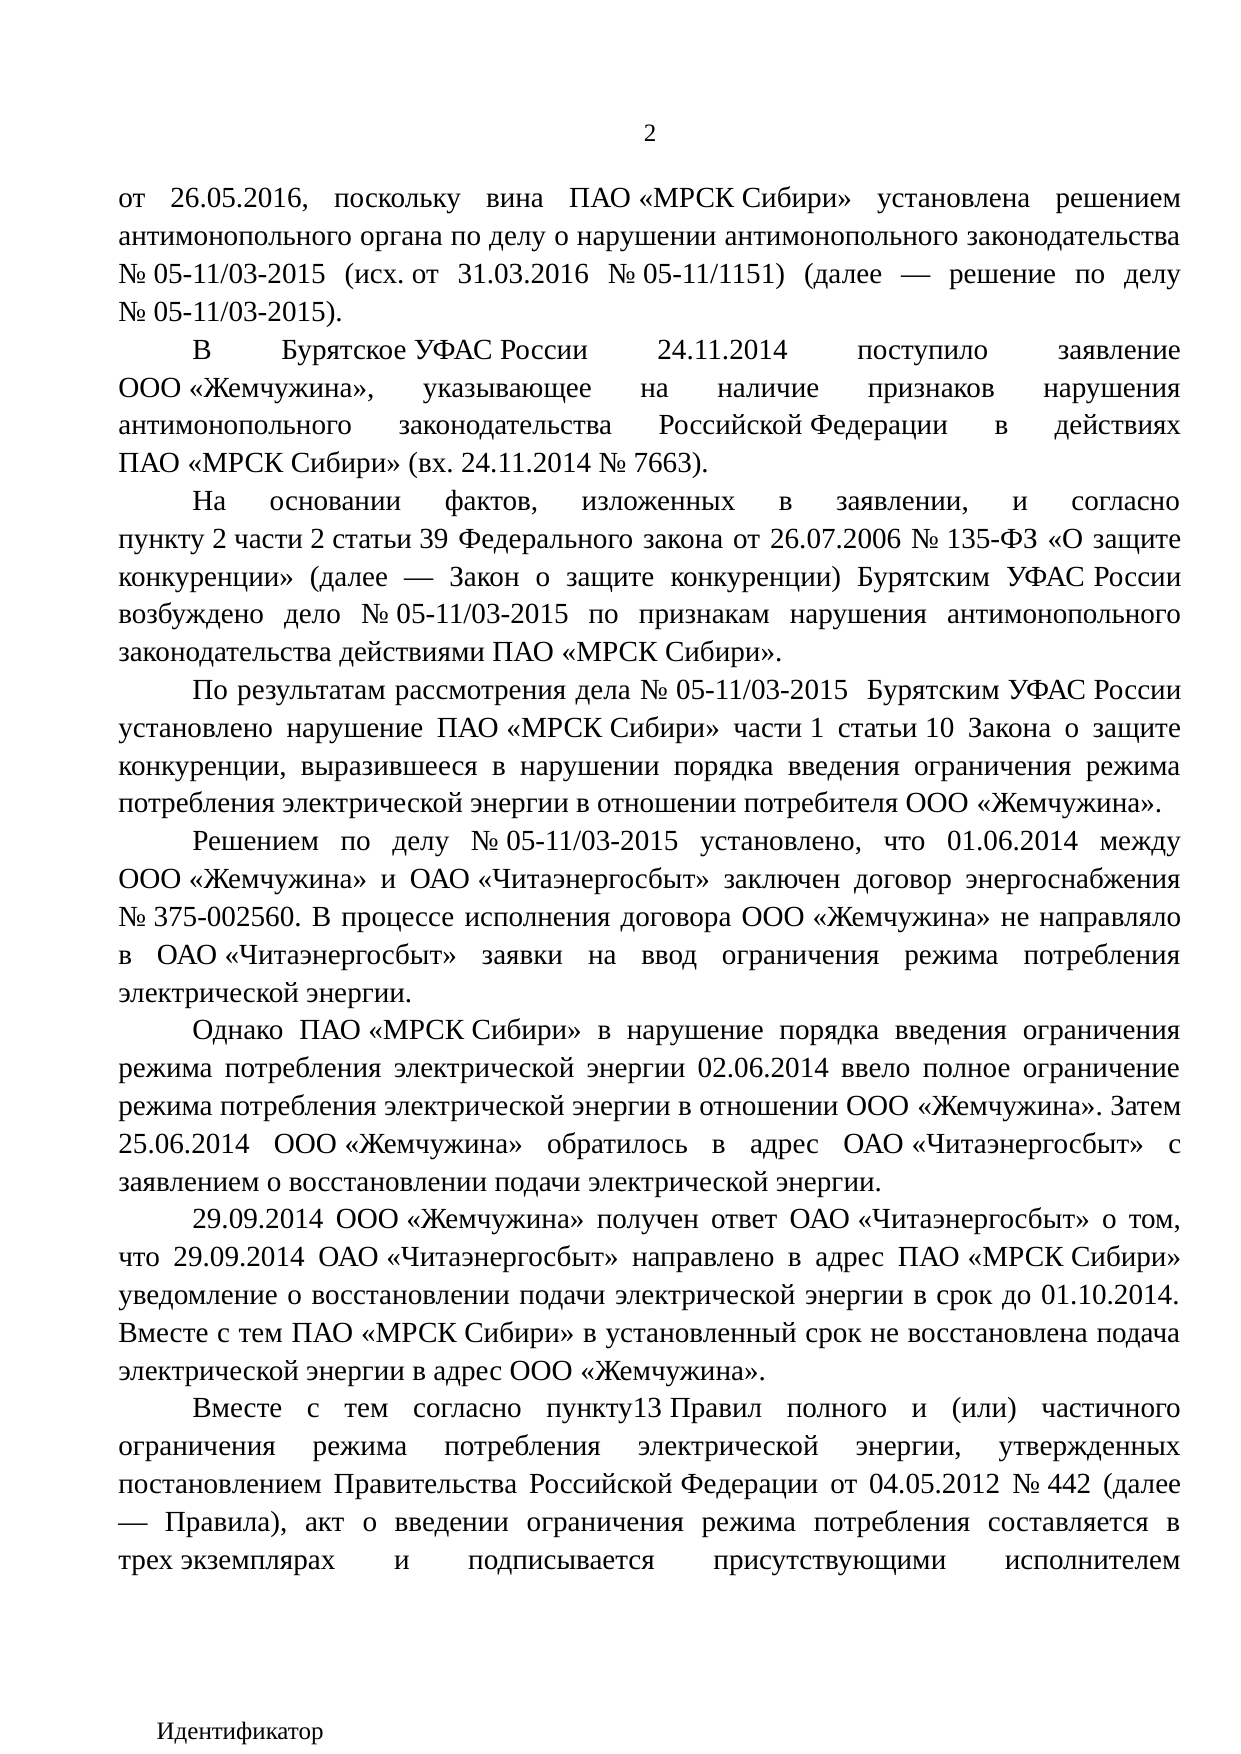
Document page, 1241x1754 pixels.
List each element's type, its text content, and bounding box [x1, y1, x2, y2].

text Вместе с тем согласно пункту13 Правил полного и (или) частичного ограничения режима потребления электрической энергии, утвержденных постановлением Правительства Российской Федерации от 04.05.2012 № 442 (далее — Правила), акт о введении ограничения режима потребления составляется в трех экземплярах и подписывается присутствующими исполнителем [118, 1386, 1181, 1575]
text Однако ПАО «МРСК Сибири» в нарушение порядка введения ограничения режима потребления электрической энергии 02.06.2014 ввело полное ограничение режима потребления электрической энергии в отношении ООО «Жемчужина». Затем 25.06.2014 ООО «Жемчужина» обратилось в адрес ОАО «Читаэнергосбыт» с заявлением о восстановлении подачи электрической энергии. [118, 1008, 1181, 1197]
text По результатам рассмотрения дела № 05-11/03-2015 Бурятским УФАС России установлено нарушение ПАО «МРСК Сибири» части 1 статьи 10 Закона о защите конкуренции, выразившееся в нарушении порядка введения ограничения режима потребления электрической энергии в отношении потребителя ООО «Жемчужина». [118, 668, 1181, 819]
text от 26.05.2016, поскольку вина ПАО «МРСК Сибири» установлена решением антимонопольного органа по делу о нарушении антимонопольного законодательства № 05-11/03-2015 (исх. от 31.03.2016 № 05-11/1151) (далее — решение по делу № 05-11/03-2015). [118, 176, 1181, 328]
text 29.09.2014 ООО «Жемчужина» получен ответ ОАО «Читаэнергосбыт» о том, что 29.09.2014 ОАО «Читаэнергосбыт» направлено в адрес ПАО «МРСК Сибири» уведомление о восстановлении подачи электрической энергии в срок до 01.10.2014. Вместе с тем ПАО «МРСК Сибири» в установленный срок не восстановлена подача электрической энергии в адрес ООО «Жемчужина». [118, 1197, 1181, 1386]
text На основании фактов, изложенных в заявлении, и согласно пункту 2 части 2 статьи 39 Федерального закона от 26.07.2006 № 135-ФЗ «О защите конкуренции» (далее — Закон о защите конкуренции) Бурятским УФАС России возбуждено дело № 05-11/03-2015 по признакам нарушения антимонопольного законодательства действиями ПАО «МРСК Сибири». [118, 479, 1181, 668]
text Решением по делу № 05-11/03-2015 установлено, что 01.06.2014 между ООО «Жемчужина» и ОАО «Читаэнергосбыт» заключен договор энергоснабжения № 375-002560. В процессе исполнения договора ООО «Жемчужина» не направляло в ОАО «Читаэнергосбыт» заявки на ввод ограничения режима потребления электрической энергии. [118, 819, 1181, 1008]
text В Бурятское УФАС России 24.11.2014 поступило заявление ООО «Жемчужина», указывающее на наличие признаков нарушения антимонопольного законодательства Российской Федерации в действиях ПАО «МРСК Сибири» (вх. 24.11.2014 № 7663). [118, 328, 1181, 479]
